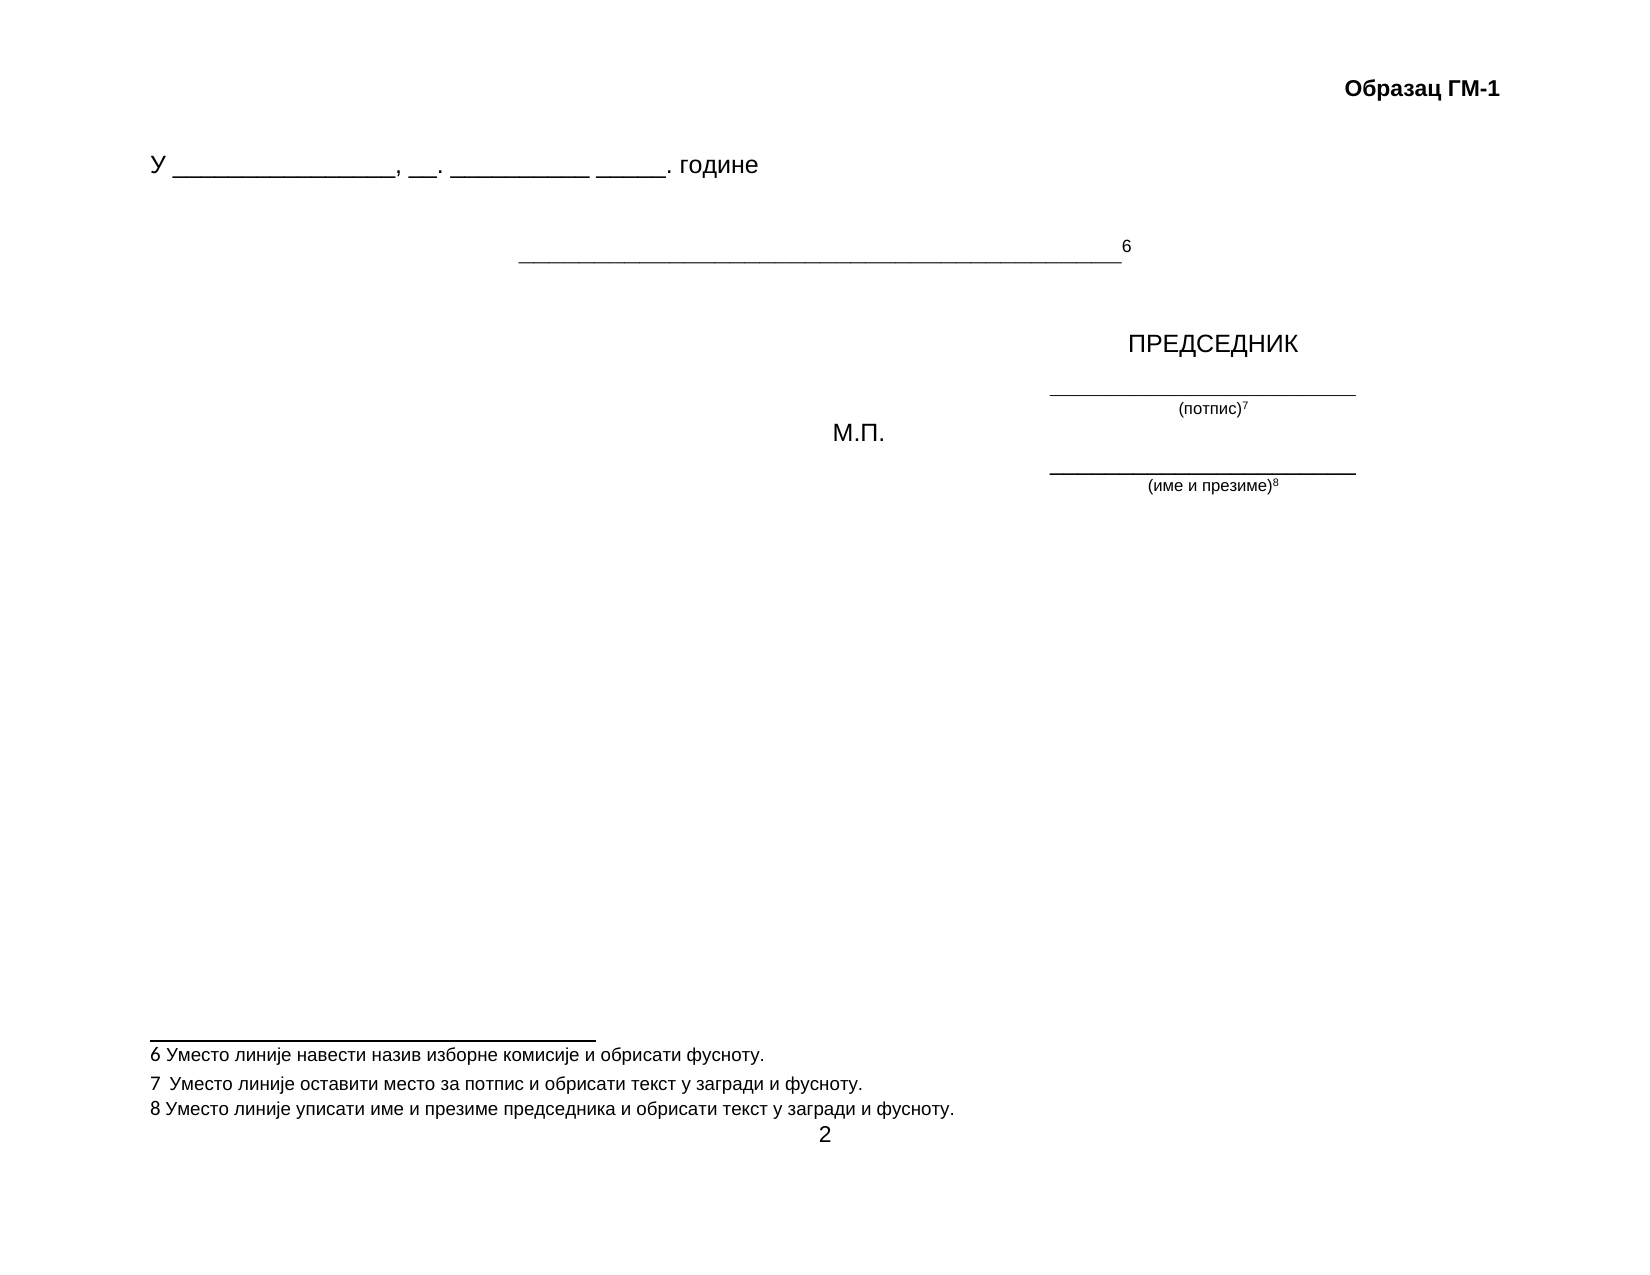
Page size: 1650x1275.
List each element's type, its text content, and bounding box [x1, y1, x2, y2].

text Уместо линије оставити место за потпис и обрисати текст у загради и фусноту. [150, 1070, 1500, 1096]
text Уместо линије навести назив изборне комисије и обрисати фусноту. [150, 1041, 1500, 1066]
text ________________________________________ [150, 235, 1500, 267]
text У ________________, __. __________ _____. године [150, 150, 1500, 179]
text М.П. [150, 418, 1500, 447]
text ______________________ [1050, 447, 1500, 476]
text (име и презиме) [150, 476, 1500, 495]
text ПРЕДСЕДНИК [150, 329, 1500, 358]
text Уместо линије уписати име и презиме председника и обрисати текст у загради и фусноту. [150, 1096, 1500, 1121]
text (потпис) [150, 399, 1500, 418]
text ______________________ [1050, 370, 1500, 399]
